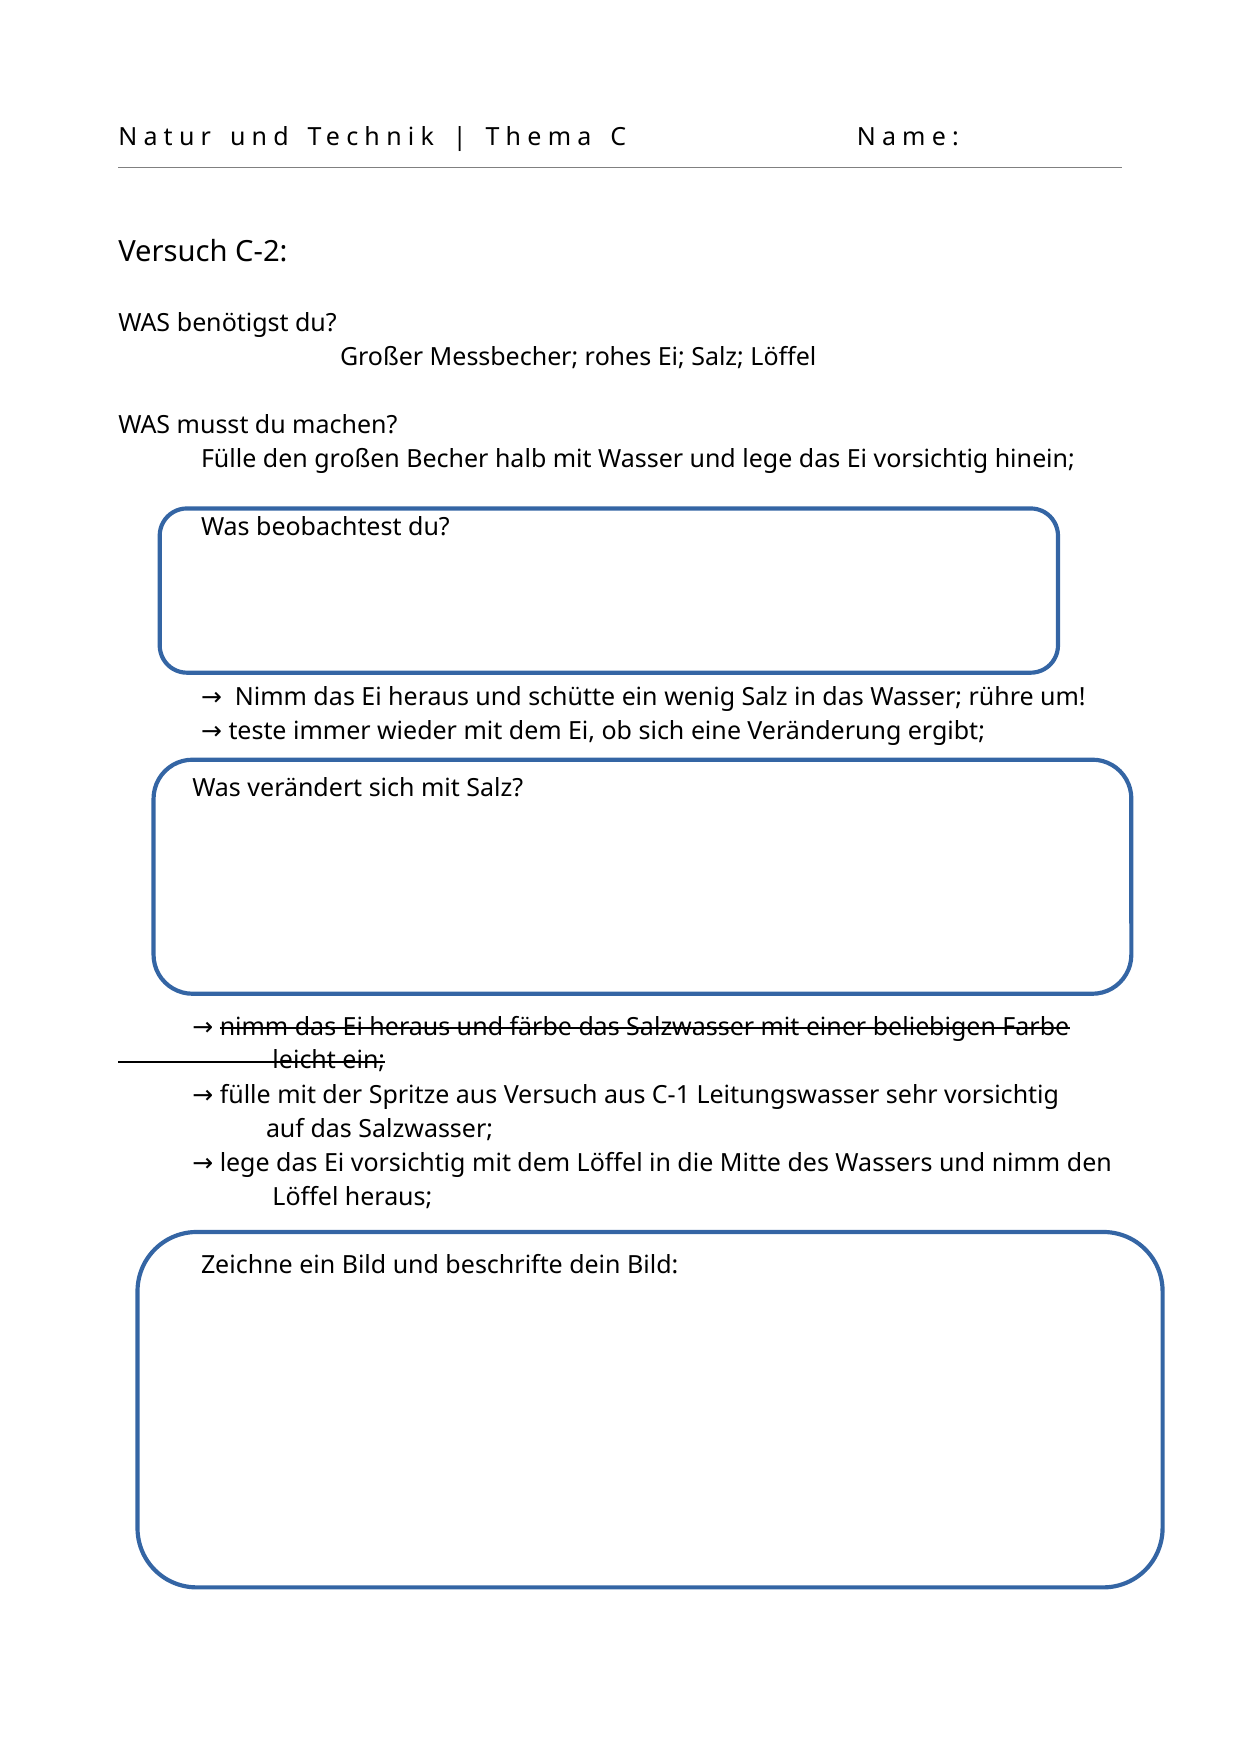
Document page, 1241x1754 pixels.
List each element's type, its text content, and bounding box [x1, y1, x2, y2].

text → lege das Ei vorsichtig mit dem Löffel in die Mitte des Wassers und nimm den Löffel heraus; [118, 1144, 1140, 1212]
text WAS musst du machen? Fülle den großen Becher halb mit Wasser und lege das Ei vorsichtig hinein; [118, 406, 1146, 474]
text [118, 770, 162, 804]
text Zeichne ein Bild und beschrifte dein Bild: [141, 1247, 1122, 1281]
text WAS benötigst du? [118, 304, 1122, 338]
text [118, 508, 174, 543]
text [1043, 508, 1146, 543]
text → nimm das Ei heraus und färbe das Salzwasser mit einer beliebigen Farbe leicht ein; [118, 1008, 1122, 1076]
text → fülle mit der Spritze aus Versuch aus C-1 Leitungswasser sehr vorsichtig auf das Salzwasser; [118, 1076, 1140, 1144]
text [118, 1247, 153, 1281]
text Großer Messbecher; rohes Ei; Salz; Löffel [118, 338, 1122, 372]
text → Nimm das Ei heraus und schütte ein wenig Salz in das Wasser; rühre um! → teste immer wieder mit dem Ei, ob sich eine Veränderung ergibt; [118, 645, 1146, 747]
text Versuch C-2: [118, 230, 1122, 270]
text Was verändert sich mit Salz? [156, 770, 1122, 804]
text Was beobachtest du? [162, 511, 1055, 543]
